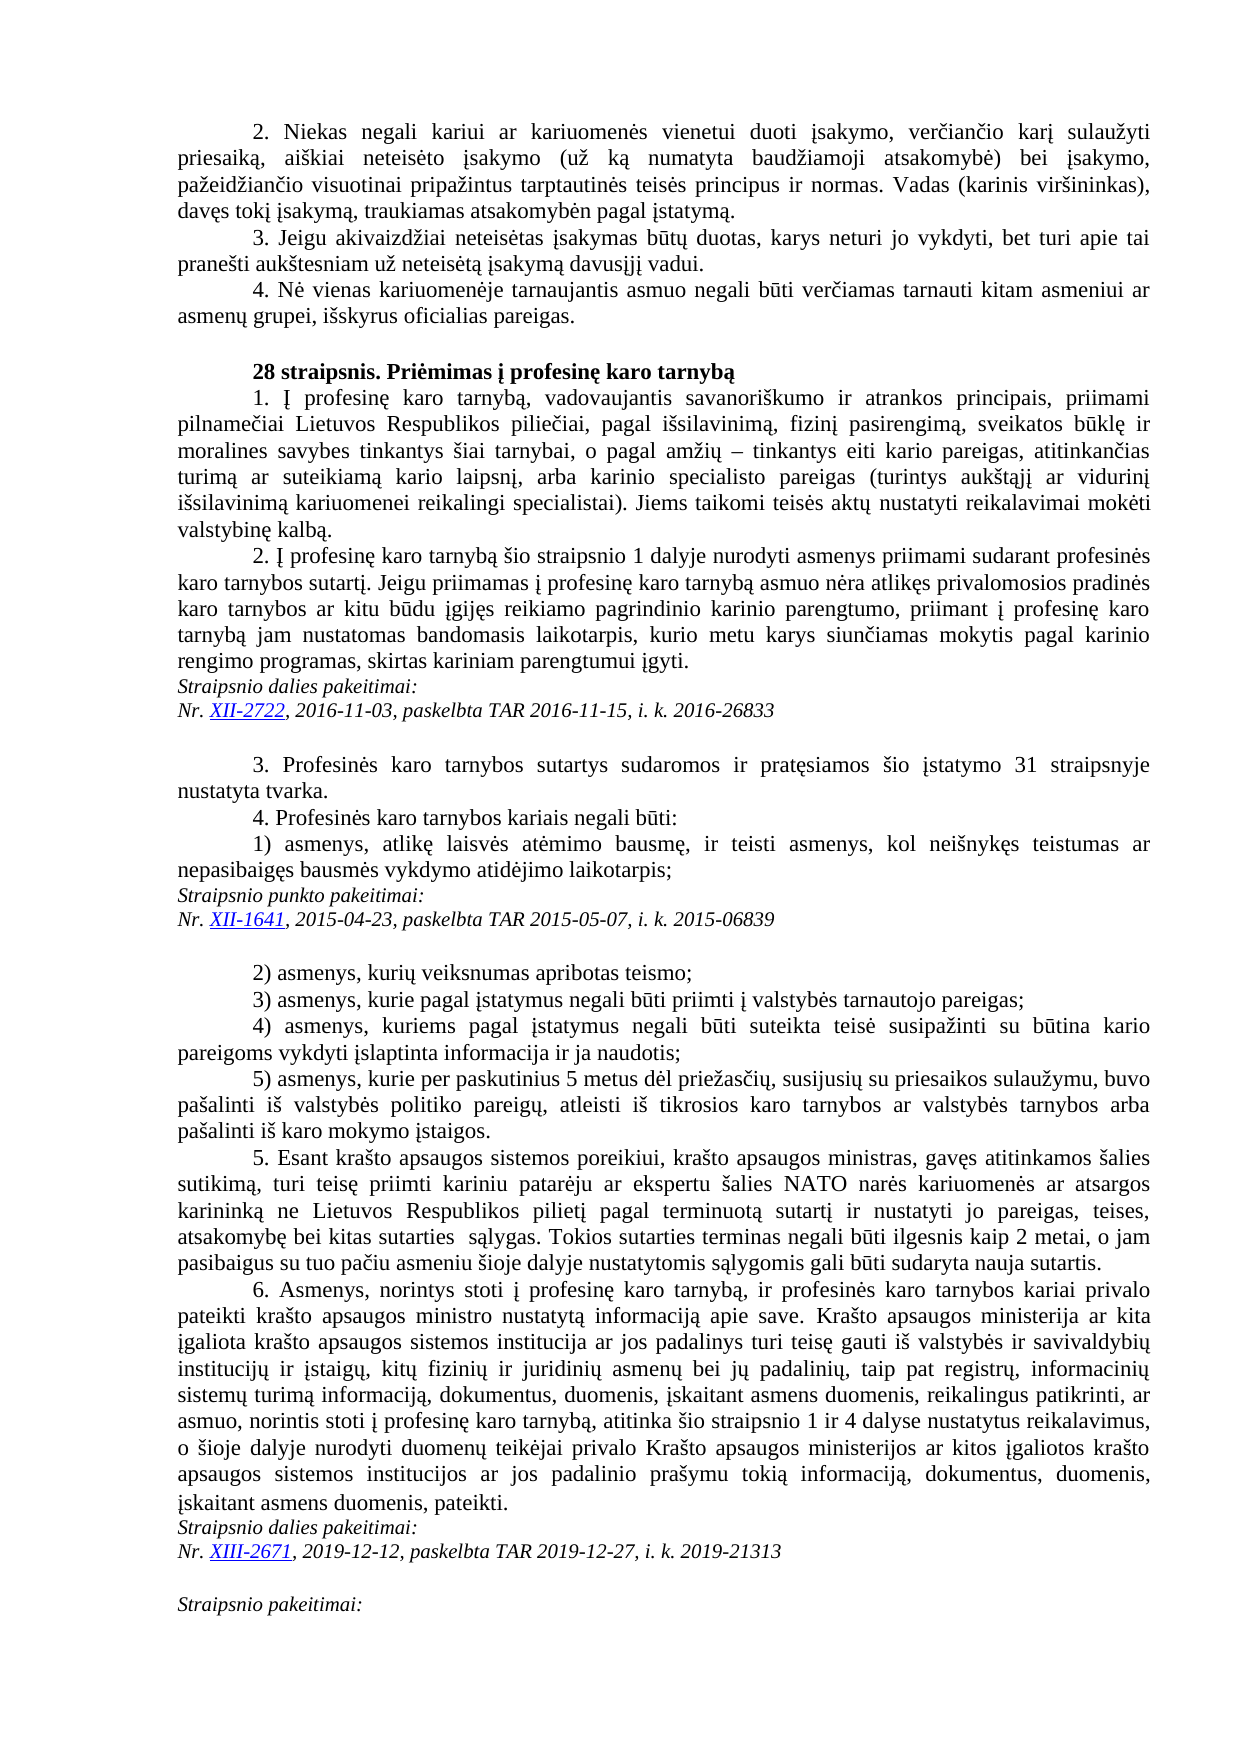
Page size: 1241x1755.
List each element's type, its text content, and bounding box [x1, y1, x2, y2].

text 5) asmenys, kurie per paskutinius 5 metus dėl priežasčių, susijusių su priesaikos sulaužymu, buvo pašalinti iš valstybės politiko pareigų, atleisti iš tikrosios karo tarnybos ar valstybės tarnybos arba pašalinti iš karo mokymo įstaigos. [177, 1065, 1152, 1144]
text 6. Asmenys, norintys stoti į profesinę karo tarnybą, ir profesinės karo tarnybos kariai privalo pateikti krašto apsaugos ministro nustatytą informaciją apie save. Krašto apsaugos ministerija ar kita įgaliota krašto apsaugos sistemos institucija ar jos padalinys turi teisę gauti iš valstybės ir savivaldybių institucijų ir įstaigų, kitų fizinių ir juridinių asmenų bei jų padalinių, taip pat registrų, informacinių sistemų turimą informaciją, dokumentus, duomenis, įskaitant asmens duomenis, reikalingus patikrinti, ar asmuo, norintis stoti į profesinę karo tarnybą, atitinka šio straipsnio 1 ir 4 dalyse nustatytus reikalavimus, o šioje dalyje nurodyti duomenų teikėjai privalo Krašto apsaugos ministerijos ar kitos įgaliotos krašto apsaugos sistemos institucijos ar jos padalinio prašymu tokią informaciją, dokumentus, duomenis, įskaitant asmens duomenis, pateikti. [177, 1276, 1152, 1515]
text 3. Profesinės karo tarnybos sutartys sudaromos ir pratęsiamos šio įstatymo 31 straipsnyje nustatyta tvarka. [177, 751, 1152, 803]
text 4) asmenys, kuriems pagal įstatymus negali būti suteikta teisė susipažinti su būtina kario pareigoms vykdyti įslaptinta informacija ir ja naudotis; [177, 1012, 1152, 1065]
text Straipsnio pakeitimai: [177, 1592, 1152, 1616]
text Nr. XIII-2671, 2019-12-12, paskelbta TAR 2019-12-27, i. k. 2019-21313 [177, 1539, 1152, 1563]
text 1. Į profesinę karo tarnybą, vadovaujantis savanoriškumo ir atrankos principais, priimami pilnamečiai Lietuvos Respublikos piliečiai, pagal išsilavinimą, fizinį pasirengimą, sveikatos būklę ir moralines savybes tinkantys šiai tarnybai, o pagal amžių – tinkantys eiti kario pareigas, atitinkančias turimą ar suteikiamą kario laipsnį, arba karinio specialisto pareigas (turintys aukštąjį ar vidurinį išsilavinimą kariuomenei reikalingi specialistai). Jiems taikomi teisės aktų nustatyti reikalavimai mokėti valstybinę kalbą. [177, 384, 1152, 542]
text 2) asmenys, kurių veiksnumas apribotas teismo; [177, 959, 1152, 986]
text 1) asmenys, atlikę laisvės atėmimo bausmę, ir teisti asmenys, kol neišnykęs teistumas ar nepasibaigęs bausmės vykdymo atidėjimo laikotarpis; [177, 830, 1152, 883]
text Nr. XII-1641, 2015-04-23, paskelbta TAR 2015-05-07, i. k. 2015-06839 [177, 907, 1152, 931]
text Straipsnio dalies pakeitimai: [177, 1515, 1152, 1539]
text 3. Jeigu akivaizdžiai neteisėtas įsakymas būtų duotas, karys neturi jo vykdyti, bet turi apie tai pranešti aukštesniam už neteisėtą įsakymą davusįjį vadui. [177, 223, 1152, 276]
text 4. Nė vienas kariuomenėje tarnaujantis asmuo negali būti verčiamas tarnauti kitam asmeniui ar asmenų grupei, išskyrus oficialias pareigas. [177, 276, 1152, 329]
text Straipsnio dalies pakeitimai: [177, 674, 1152, 698]
text 2. Niekas negali kariui ar kariuomenės vienetui duoti įsakymo, verčiančio karį sulaužyti priesaiką, aiškiai neteisėto įsakymo (už ką numatyta baudžiamoji atsakomybė) bei įsakymo, pažeidžiančio visuotinai pripažintus tarptautinės teisės principus ir normas. Vadas (karinis viršininkas), davęs tokį įsakymą, traukiamas atsakomybėn pagal įstatymą. [177, 118, 1152, 223]
text 4. Profesinės karo tarnybos kariais negali būti: [177, 803, 1152, 830]
text Straipsnio punkto pakeitimai: [177, 883, 1152, 907]
text Nr. XII-2722, 2016-11-03, paskelbta TAR 2016-11-15, i. k. 2016-26833 [177, 698, 1152, 722]
text 2. Į profesinę karo tarnybą šio straipsnio 1 dalyje nurodyti asmenys priimami sudarant profesinės karo tarnybos sutartį. Jeigu priimamas į profesinę karo tarnybą asmuo nėra atlikęs privalomosios pradinės karo tarnybos ar kitu būdu įgijęs reikiamo pagrindinio karinio parengtumo, priimant į profesinę karo tarnybą jam nustatomas bandomasis laikotarpis, kurio metu karys siunčiamas mokytis pagal karinio rengimo programas, skirtas kariniam parengtumui įgyti. [177, 542, 1152, 674]
text 28 straipsnis. Priėmimas į profesinę karo tarnybą [177, 358, 1152, 384]
text 5. Esant krašto apsaugos sistemos poreikiui, krašto apsaugos ministras, gavęs atitinkamos šalies sutikimą, turi teisę priimti kariniu patarėju ar ekspertu šalies NATO narės kariuomenės ar atsargos karininką ne Lietuvos Respublikos pilietį pagal terminuotą sutartį ir nustatyti jo pareigas, teises, atsakomybę bei kitas sutarties sąlygas. Tokios sutarties terminas negali būti ilgesnis kaip 2 metai, o jam pasibaigus su tuo pačiu asmeniu šioje dalyje nustatytomis sąlygomis gali būti sudaryta nauja sutartis. [177, 1144, 1152, 1276]
text 3) asmenys, kurie pagal įstatymus negali būti priimti į valstybės tarnautojo pareigas; [177, 986, 1152, 1012]
